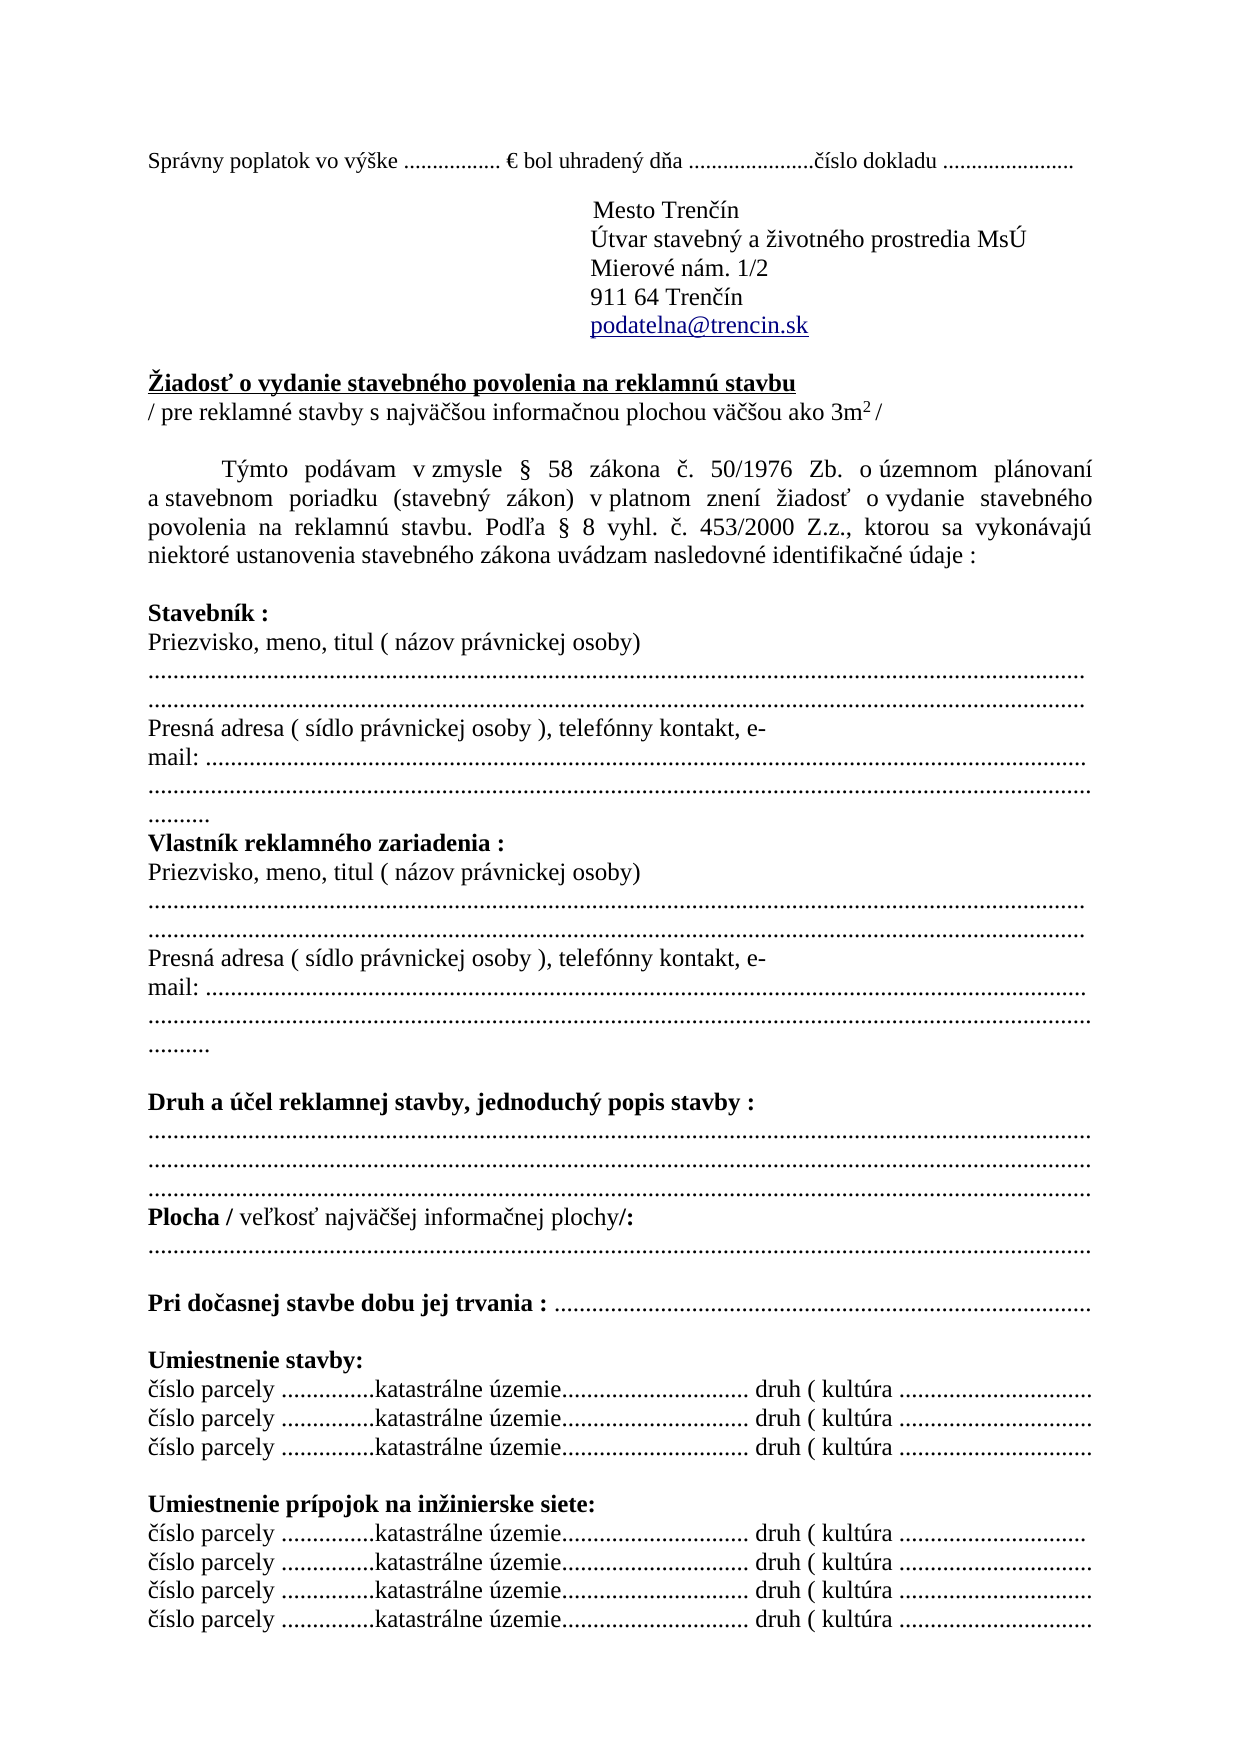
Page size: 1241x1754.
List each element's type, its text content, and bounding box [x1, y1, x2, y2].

text ....................................................................................................................................................... [148, 1173, 1093, 1202]
text Mesto Trenčín [148, 196, 1093, 224]
text Umiestnenie stavby: [148, 1346, 1093, 1374]
text Mierové nám. 1/2 [516, 253, 1093, 282]
text Priezvisko, meno, titul ( názov právnickej osoby) [148, 857, 1093, 886]
text Týmto podávam v zmysle § 58 zákona č. 50/1976 Zb. o územnom plánovaní a stavebnom poriadku (stavebný zákon) v platnom znení žiadosť o vydanie stavebného povolenia na reklamnú stavbu. Podľa § 8 vyhl. č. 453/2000 Z.z., ktorou sa vykonávajú niektoré ustanovenia stavebného zákona uvádzam nasledovné identifikačné údaje : [148, 454, 1093, 569]
text Plocha / veľkosť najväčšej informačnej plochy/: [148, 1202, 1093, 1231]
text Správny poplatok vo výške ................. € bol uhradený dňa ......................číslo dokladu ....................... [148, 148, 1093, 174]
text Presná adresa ( sídlo právnickej osoby ), telefónny kontakt, e-mail: .............................................................................................................................................................................................................................................................................................................. [148, 943, 1093, 1058]
text číslo parcely ...............katastrálne územie.............................. druh ( kultúra ............................... [148, 1432, 1093, 1461]
text ...................................................................................................................................................... [148, 656, 1093, 684]
text Presná adresa ( sídlo právnickej osoby ), telefónny kontakt, e-mail: .............................................................................................................................................................................................................................................................................................................. [148, 713, 1093, 828]
text Žiadosť o vydanie stavebného povolenia na reklamnú stavbu [148, 368, 1093, 397]
text ....................................................................................................................................................... [148, 1231, 1093, 1259]
text číslo parcely ...............katastrálne územie.............................. druh ( kultúra ............................... [148, 1576, 1093, 1604]
text ...................................................................................................................................................... [148, 684, 1093, 713]
text ...................................................................................................................................................... [148, 914, 1093, 943]
text číslo parcely ...............katastrálne územie.............................. druh ( kultúra ............................... [148, 1547, 1093, 1576]
text Umiestnenie prípojok na inžinierske siete: [148, 1489, 1093, 1518]
text číslo parcely ...............katastrálne územie.............................. druh ( kultúra ............................... [148, 1374, 1093, 1403]
text číslo parcely ...............katastrálne územie.............................. druh ( kultúra .............................. [148, 1518, 1093, 1547]
text 911 64 Trenčín [148, 282, 1093, 311]
text / pre reklamné stavby s najväčšou informačnou plochou väčšou ako 3m2 / [148, 397, 1093, 426]
text ....................................................................................................................................................... [148, 1144, 1093, 1173]
text číslo parcely ...............katastrálne územie.............................. druh ( kultúra ............................... [148, 1604, 1093, 1633]
text ....................................................................................................................................................... [148, 1116, 1093, 1144]
subtitle Stavebník : [148, 598, 1093, 627]
text číslo parcely ...............katastrálne územie.............................. druh ( kultúra ............................... [148, 1403, 1093, 1432]
subtitle Vlastník reklamného zariadenia : [148, 828, 1093, 857]
text podatelna@trencin.sk [148, 311, 1093, 339]
text Druh a účel reklamnej stavby, jednoduchý popis stavby : [148, 1087, 1093, 1116]
text Priezvisko, meno, titul ( názov právnickej osoby) [148, 627, 1093, 656]
text ...................................................................................................................................................... [148, 886, 1093, 914]
text Pri dočasnej stavbe dobu jej trvania : ...................................................................................... [148, 1288, 1093, 1317]
text Útvar stavebný a životného prostredia MsÚ [148, 224, 1093, 253]
